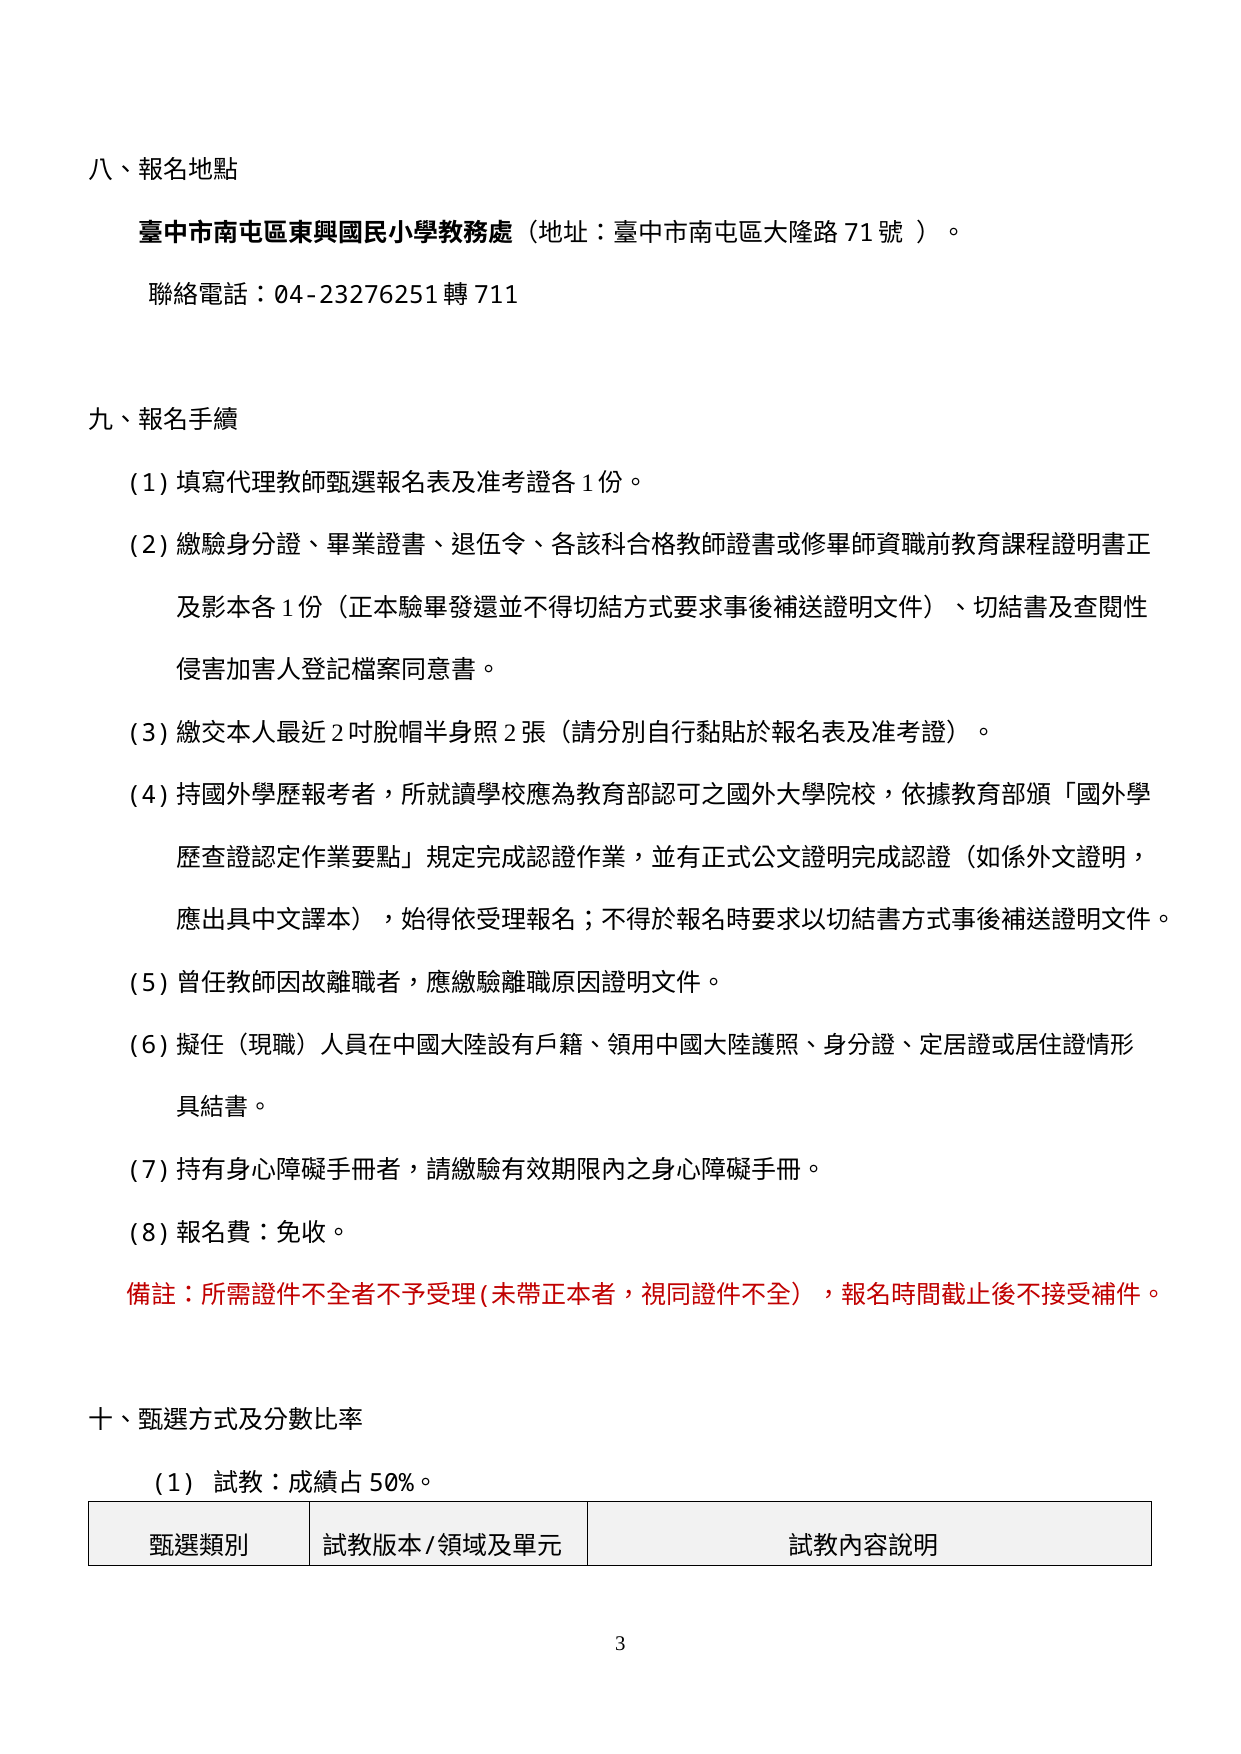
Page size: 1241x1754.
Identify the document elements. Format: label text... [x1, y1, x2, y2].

list 擬任（現職）人員在中國大陸設有戶籍、領用中國大陸護照、身分證、定居證或居住證情形具結書。 [126, 1001, 1152, 1126]
list 試教：成績占50%。 [151, 1439, 1152, 1501]
list 持國外學歷報考者，所就讀學校應為教育部認可之國外大學院校，依據教育部頒「國外學歷查證認定作業要點」規定完成認證作業，並有正式公文證明完成認證（如係外文證明，應出具中文譯本），始得依受理報名；不得於報名時要求以切結書方式事後補送證明文件。 [126, 751, 1152, 939]
list 報名費：免收。 [126, 1189, 1152, 1251]
text 備註：所需證件不全者不予受理(未帶正本者，視同證件不全），報名時間截止後不接受補件。 [126, 1251, 1152, 1314]
list 持有身心障礙手冊者，請繳驗有效期限內之身心障礙手冊。 [126, 1126, 1152, 1189]
list 繳交本人最近2吋脫帽半身照2張（請分別自行黏貼於報名表及准考證）。 [126, 689, 1152, 751]
text 聯絡電話：04-23276251轉711 [89, 251, 1152, 314]
table_header 試教版本/領域及單元 [310, 1502, 587, 1565]
text 十、甄選方式及分數比率 [89, 1376, 1152, 1439]
table_header 試教內容說明 [588, 1502, 1151, 1565]
text 八、報名地點 臺中市南屯區東興國民小學教務處（地址：臺中市南屯區大隆路71號 ）。 [89, 126, 1152, 251]
list 繳驗身分證、畢業證書、退伍令、各該科合格教師證書或修畢師資職前教育課程證明書正及影本各1份（正本驗畢發還並不得切結方式要求事後補送證明文件）、切結書及查閱性侵害加害人登記檔案同意書。 [126, 501, 1152, 689]
list 填寫代理教師甄選報名表及准考證各1份。 [126, 439, 1152, 501]
list 曾任教師因故離職者，應繳驗離職原因證明文件。 [126, 939, 1152, 1001]
text 九、報名手續 [89, 376, 1152, 439]
table_header 甄選類別 [89, 1502, 309, 1565]
